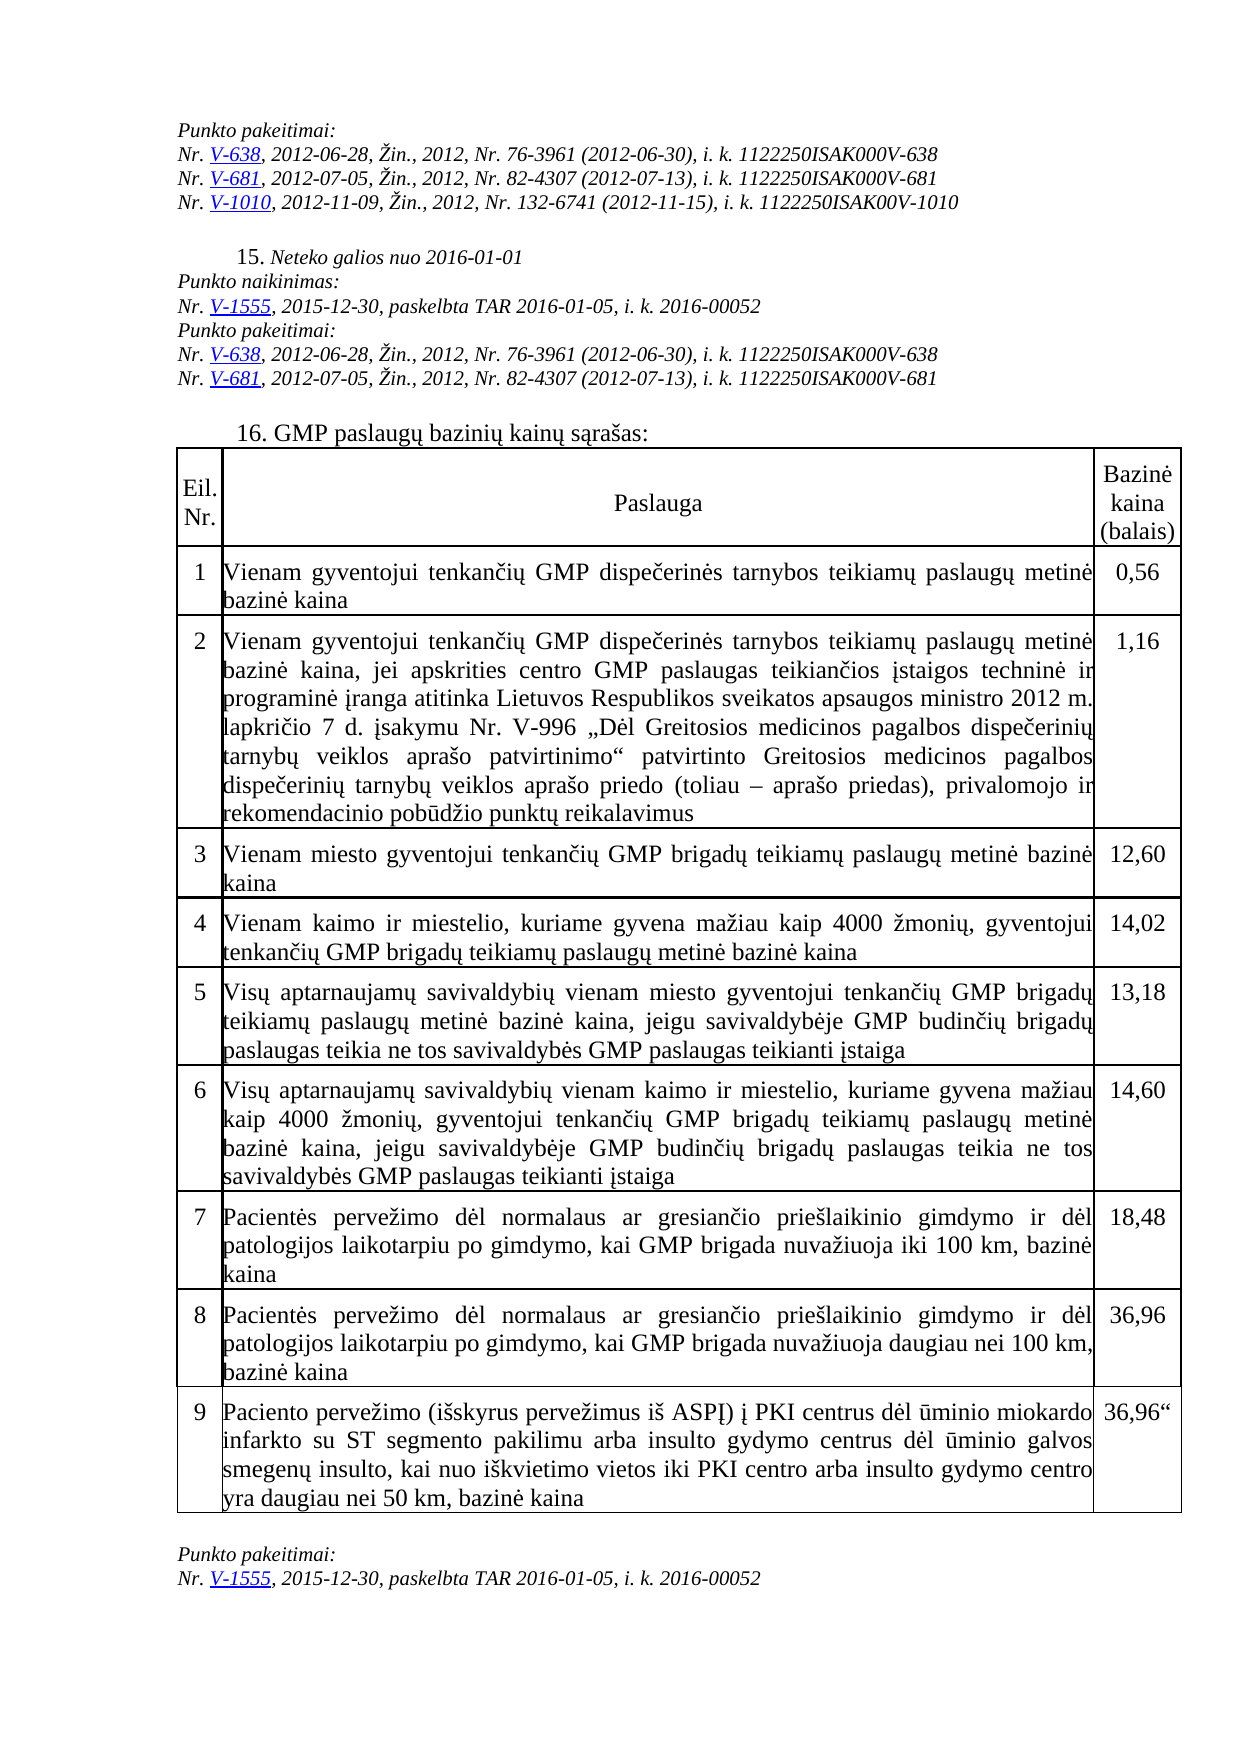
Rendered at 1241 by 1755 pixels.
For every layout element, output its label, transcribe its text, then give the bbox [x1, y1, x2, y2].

table_header Eil. Nr. [178, 449, 221, 545]
table_cell 18,48 [1095, 1192, 1180, 1288]
text Nr. V-1555, 2015-12-30, paskelbta TAR 2016-01-05, i. k. 2016-00052 [177, 1566, 1122, 1589]
table_cell 2 [178, 616, 221, 827]
text Nr. V-681, 2012-07-05, Žin., 2012, Nr. 82-4307 (2012-07-13), i. k. 1122250ISAK000V-681 [177, 366, 1122, 390]
text Nr. V-638, 2012-06-28, Žin., 2012, Nr. 76-3961 (2012-06-30), i. k. 1122250ISAK000V-638 [177, 142, 1122, 166]
table_cell 1,16 [1095, 616, 1180, 827]
table_cell 36,96 [1095, 1290, 1180, 1386]
table_cell 5 [178, 968, 221, 1063]
text Punkto pakeitimai: [177, 1541, 1122, 1566]
table_cell Vienam gyventojui tenkančių GMP dispečerinės tarnybos teikiamų paslaugų metinė bazinė kaina [224, 547, 1093, 614]
table_cell 13,18 [1095, 968, 1180, 1063]
table_cell Vienam miesto gyventojui tenkančių GMP brigadų teikiamų paslaugų metinė bazinė kaina [224, 829, 1093, 896]
table_cell 6 [178, 1066, 221, 1190]
text 16. GMP paslaugų bazinių kainų sąrašas: [177, 418, 1122, 447]
text Punkto pakeitimai: [177, 318, 1122, 342]
table_cell Visų aptarnaujamų savivaldybių vienam kaimo ir miestelio, kuriame gyvena mažiau kaip 4000 žmonių, gyventojui tenkančių GMP brigadų teikiamų paslaugų metinė bazinė kaina, jeigu savivaldybėje GMP budinčių brigadų paslaugas teikia ne tos savivaldybės GMP paslaugas teikianti įstaiga [224, 1066, 1093, 1190]
text Nr. V-1555, 2015-12-30, paskelbta TAR 2016-01-05, i. k. 2016-00052 [177, 293, 1122, 318]
text Nr. V-1010, 2012-11-09, Žin., 2012, Nr. 132-6741 (2012-11-15), i. k. 1122250ISAK00V-1010 [177, 190, 1122, 214]
table_cell Paciento pervežimo (išskyrus pervežimus iš ASPĮ) į PKI centrus dėl ūminio miokardo infarkto su ST segmento pakilimu arba insulto gydymo centrus dėl ūminio galvos smegenų insulto, kai nuo iškvietimo vietos iki PKI centro arba insulto gydymo centro yra daugiau nei 50 km, bazinė kaina [223, 1387, 1093, 1512]
table_cell 0,56 [1095, 547, 1180, 614]
table_cell Pacientės pervežimo dėl normalaus ar gresiančio priešlaikinio gimdymo ir dėl patologijos laikotarpiu po gimdymo, kai GMP brigada nuvažiuoja daugiau nei 100 km, bazinė kaina [224, 1290, 1093, 1386]
table_header Paslauga [224, 449, 1093, 545]
text 15. Neteko galios nuo 2016-01-01 [177, 243, 1122, 269]
text Nr. V-638, 2012-06-28, Žin., 2012, Nr. 76-3961 (2012-06-30), i. k. 1122250ISAK000V-638 [177, 342, 1122, 366]
table_cell 14,60 [1095, 1066, 1180, 1190]
table_header Bazinė kaina (balais) [1095, 449, 1180, 545]
table_cell Vienam kaimo ir miestelio, kuriame gyvena mažiau kaip 4000 žmonių, gyventojui tenkančių GMP brigadų teikiamų paslaugų metinė bazinė kaina [224, 899, 1093, 966]
table_cell 3 [178, 829, 221, 896]
table_cell 12,60 [1095, 829, 1180, 896]
table_cell 7 [178, 1192, 221, 1288]
table_cell Visų aptarnaujamų savivaldybių vienam miesto gyventojui tenkančių GMP brigadų teikiamų paslaugų metinė bazinė kaina, jeigu savivaldybėje GMP budinčių brigadų paslaugas teikia ne tos savivaldybės GMP paslaugas teikianti įstaiga [224, 968, 1093, 1063]
table_cell 8 [178, 1290, 221, 1386]
table_cell 4 [178, 899, 221, 966]
text Punkto pakeitimai: [177, 118, 1122, 142]
text Punkto naikinimas: [177, 269, 1122, 293]
table_cell Vienam gyventojui tenkančių GMP dispečerinės tarnybos teikiamų paslaugų metinė bazinė kaina, jei apskrities centro GMP paslaugas teikiančios įstaigos techninė ir programinė įranga atitinka Lietuvos Respublikos sveikatos apsaugos ministro 2012 m. lapkričio 7 d. įsakymu Nr. V-996 „Dėl Greitosios medicinos pagalbos dispečerinių tarnybų veiklos aprašo patvirtinimo“ patvirtinto Greitosios medicinos pagalbos dispečerinių tarnybų veiklos aprašo priedo (toliau – aprašo priedas), privalomojo ir rekomendacinio pobūdžio punktų reikalavimus [224, 616, 1093, 827]
table_cell 1 [178, 547, 221, 614]
table_cell 9 [178, 1387, 222, 1512]
text Nr. V-681, 2012-07-05, Žin., 2012, Nr. 82-4307 (2012-07-13), i. k. 1122250ISAK000V-681 [177, 166, 1122, 190]
table_cell 36,96“ [1094, 1387, 1181, 1512]
table_cell Pacientės pervežimo dėl normalaus ar gresiančio priešlaikinio gimdymo ir dėl patologijos laikotarpiu po gimdymo, kai GMP brigada nuvažiuoja iki 100 km, bazinė kaina [224, 1192, 1093, 1288]
table_cell 14,02 [1095, 899, 1180, 966]
